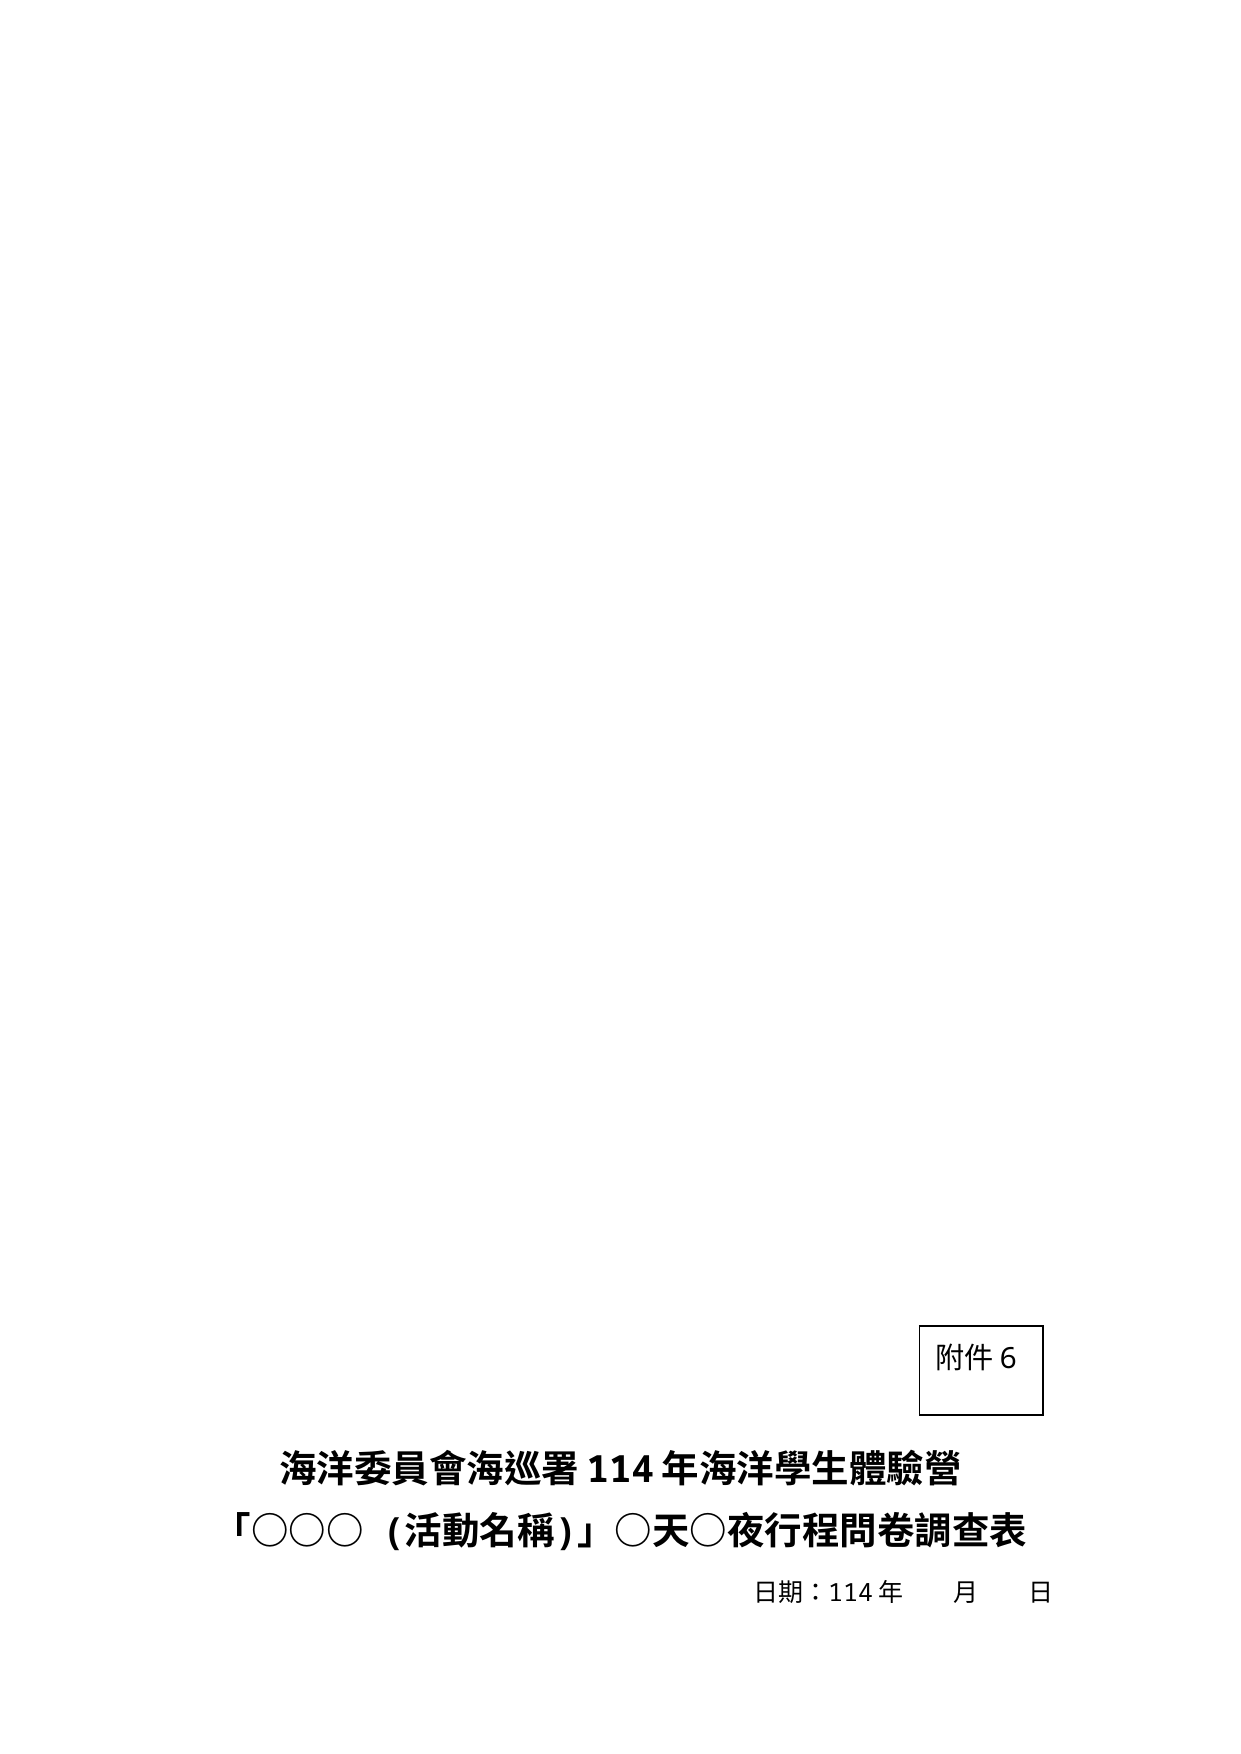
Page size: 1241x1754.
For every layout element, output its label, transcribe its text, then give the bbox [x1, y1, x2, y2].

text 海洋委員會海巡署114年海洋學生體驗營 [187, 1424, 1053, 1487]
text 「○○○ (活動名稱)」○天○夜行程問卷調查表 [187, 1487, 1053, 1549]
text 日期：114年 月 日 [187, 1549, 1053, 1612]
text [920, 1327, 1042, 1414]
text 附件6 [935, 1334, 1027, 1377]
